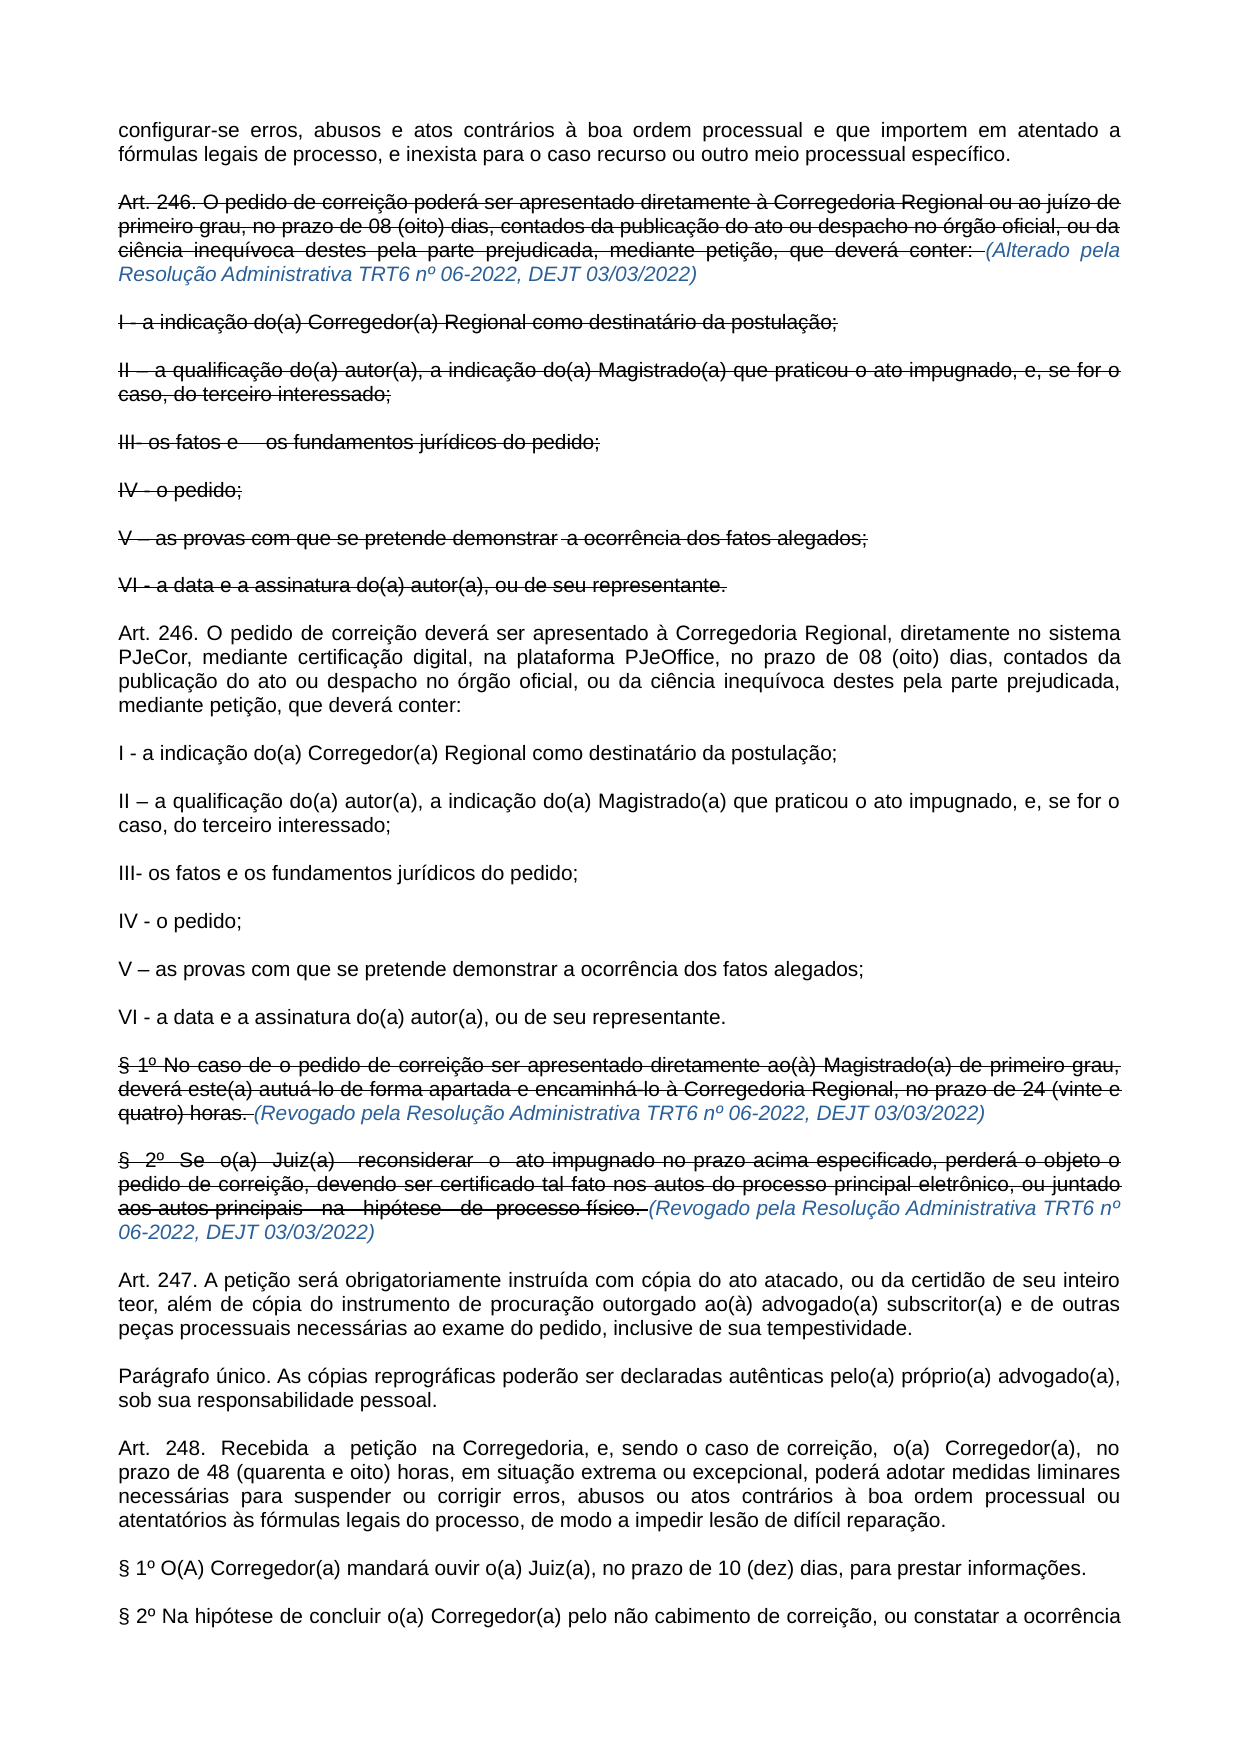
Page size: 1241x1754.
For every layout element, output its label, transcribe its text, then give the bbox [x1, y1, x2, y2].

text § 1º No caso de o pedido de correição ser apresentado diretamente ao(à) Magistrado(a) de primeiro grau, deverá este(a) autuá-lo de forma apartada e encaminhá-lo à Corregedoria Regional, no prazo de 24 (vinte e quatro) horas. (Revogado pela Resolução Administrativa TRT6 nº 06-2022, DEJT 03/03/2022) [118, 1091, 1122, 1124]
text VI - a data e a assinatura do(a) autor(a), ou de seu representante. [118, 1004, 1122, 1028]
text § 1º O(A) Corregedor(a) mandará ouvir o(a) Juiz(a), no prazo de 10 (dez) dias, para prestar informações. [118, 1556, 1122, 1579]
text VI - a data e a assinatura do(a) autor(a), ou de seu representante. [118, 573, 1122, 597]
text Art. 246. O pedido de correição poderá ser apresentado diretamente à Corregedoria Regional ou ao juízo de primeiro grau, no prazo de 08 (oito) dias, contados da publicação do ato ou despacho no órgão oficial, ou da ciência inequívoca destes pela parte prejudicada, mediante petição, que deverá conter: (Alterado pela Resolução Administrativa TRT6 nº 06-2022, DEJT 03/03/2022) [118, 190, 1122, 286]
text II – a qualificação do(a) autor(a), a indicação do(a) Magistrado(a) que praticou o ato impugnado, e, se for o caso, do terceiro interessado; [118, 789, 1122, 837]
text V – as provas com que se pretende demonstrar a ocorrência dos fatos alegados; [118, 957, 1122, 981]
text Art. 248. Recebida a petição na Corregedoria, e, sendo o caso de correição, o(a) Corregedor(a), no prazo de 48 (quarenta e oito) horas, em situação extrema ou excepcional, poderá adotar medidas liminares necessárias para suspender ou corrigir erros, abusos ou atos contrários à boa ordem processual ou atentatórios às fórmulas legais do processo, de modo a impedir lesão de difícil reparação. [118, 1436, 1122, 1532]
text I - a indicação do(a) Corregedor(a) Regional como destinatário da postulação; [118, 741, 1122, 765]
text II – a qualificação do(a) autor(a), a indicação do(a) Magistrado(a) que praticou o ato impugnado, e, se for o caso, do terceiro interessado; [118, 358, 1122, 406]
text § 2º Se o(a) Juiz(a) reconsiderar o ato impugnado no prazo acima especificado, perderá o objeto o pedido de correição, devendo ser certificado tal fato nos autos do processo principal eletrônico, ou juntado aos autos principais na hipótese de processo físico. (Revogado pela Resolução Administrativa TRT6 nº 06-2022, DEJT 03/03/2022) [118, 1148, 1122, 1186]
text IV - o pedido; [118, 477, 1122, 501]
text Parágrafo único. As cópias reprográficas poderão ser declaradas autênticas pelo(a) próprio(a) advogado(a), sob sua responsabilidade pessoal. [118, 1364, 1122, 1412]
text III- os fatos e os fundamentos jurídicos do pedido; [118, 429, 1122, 453]
text Art. 246. O pedido de correição deverá ser apresentado à Corregedoria Regional, diretamente no sistema PJeCor, mediante certificação digital, na plataforma PJeOffice, no prazo de 08 (oito) dias, contados da publicação do ato ou despacho no órgão oficial, ou da ciência inequívoca destes pela parte prejudicada, mediante petição, que deverá conter: [118, 621, 1122, 717]
text configurar-se erros, abusos e atos contrários à boa ordem processual e que importem em atentado a fórmulas legais de processo, e inexista para o caso recurso ou outro meio processual específico. [118, 118, 1122, 166]
text V – as provas com que se pretende demonstrar a ocorrência dos fatos alegados; [118, 525, 1122, 549]
text § 1º No caso de o pedido de correição ser apresentado diretamente ao(à) Magistrado(a) de primeiro grau, deverá este(a) autuá-lo de forma apartada e encaminhá-lo à Corregedoria Regional, no prazo de 24 (vinte e quatro) horas. (Revogado pela Resolução Administrativa TRT6 nº 06-2022, DEJT 03/03/2022) [118, 1052, 1122, 1090]
text § 2º Se o(a) Juiz(a) reconsiderar o ato impugnado no prazo acima especificado, perderá o objeto o pedido de correição, devendo ser certificado tal fato nos autos do processo principal eletrônico, ou juntado aos autos principais na hipótese de processo físico. (Revogado pela Resolução Administrativa TRT6 nº 06-2022, DEJT 03/03/2022) [118, 1187, 1122, 1244]
text I - a indicação do(a) Corregedor(a) Regional como destinatário da postulação; [118, 310, 1122, 334]
text III- os fatos e os fundamentos jurídicos do pedido; [118, 861, 1122, 885]
text IV - o pedido; [118, 909, 1122, 933]
text § 2º Na hipótese de concluir o(a) Corregedor(a) pelo não cabimento de correição, ou constatar a ocorrência [118, 1603, 1122, 1627]
text Art. 247. A petição será obrigatoriamente instruída com cópia do ato atacado, ou da certidão de seu inteiro teor, além de cópia do instrumento de procuração outorgado ao(à) advogado(a) subscritor(a) e de outras peças processuais necessárias ao exame do pedido, inclusive de sua tempestividade. [118, 1268, 1122, 1340]
